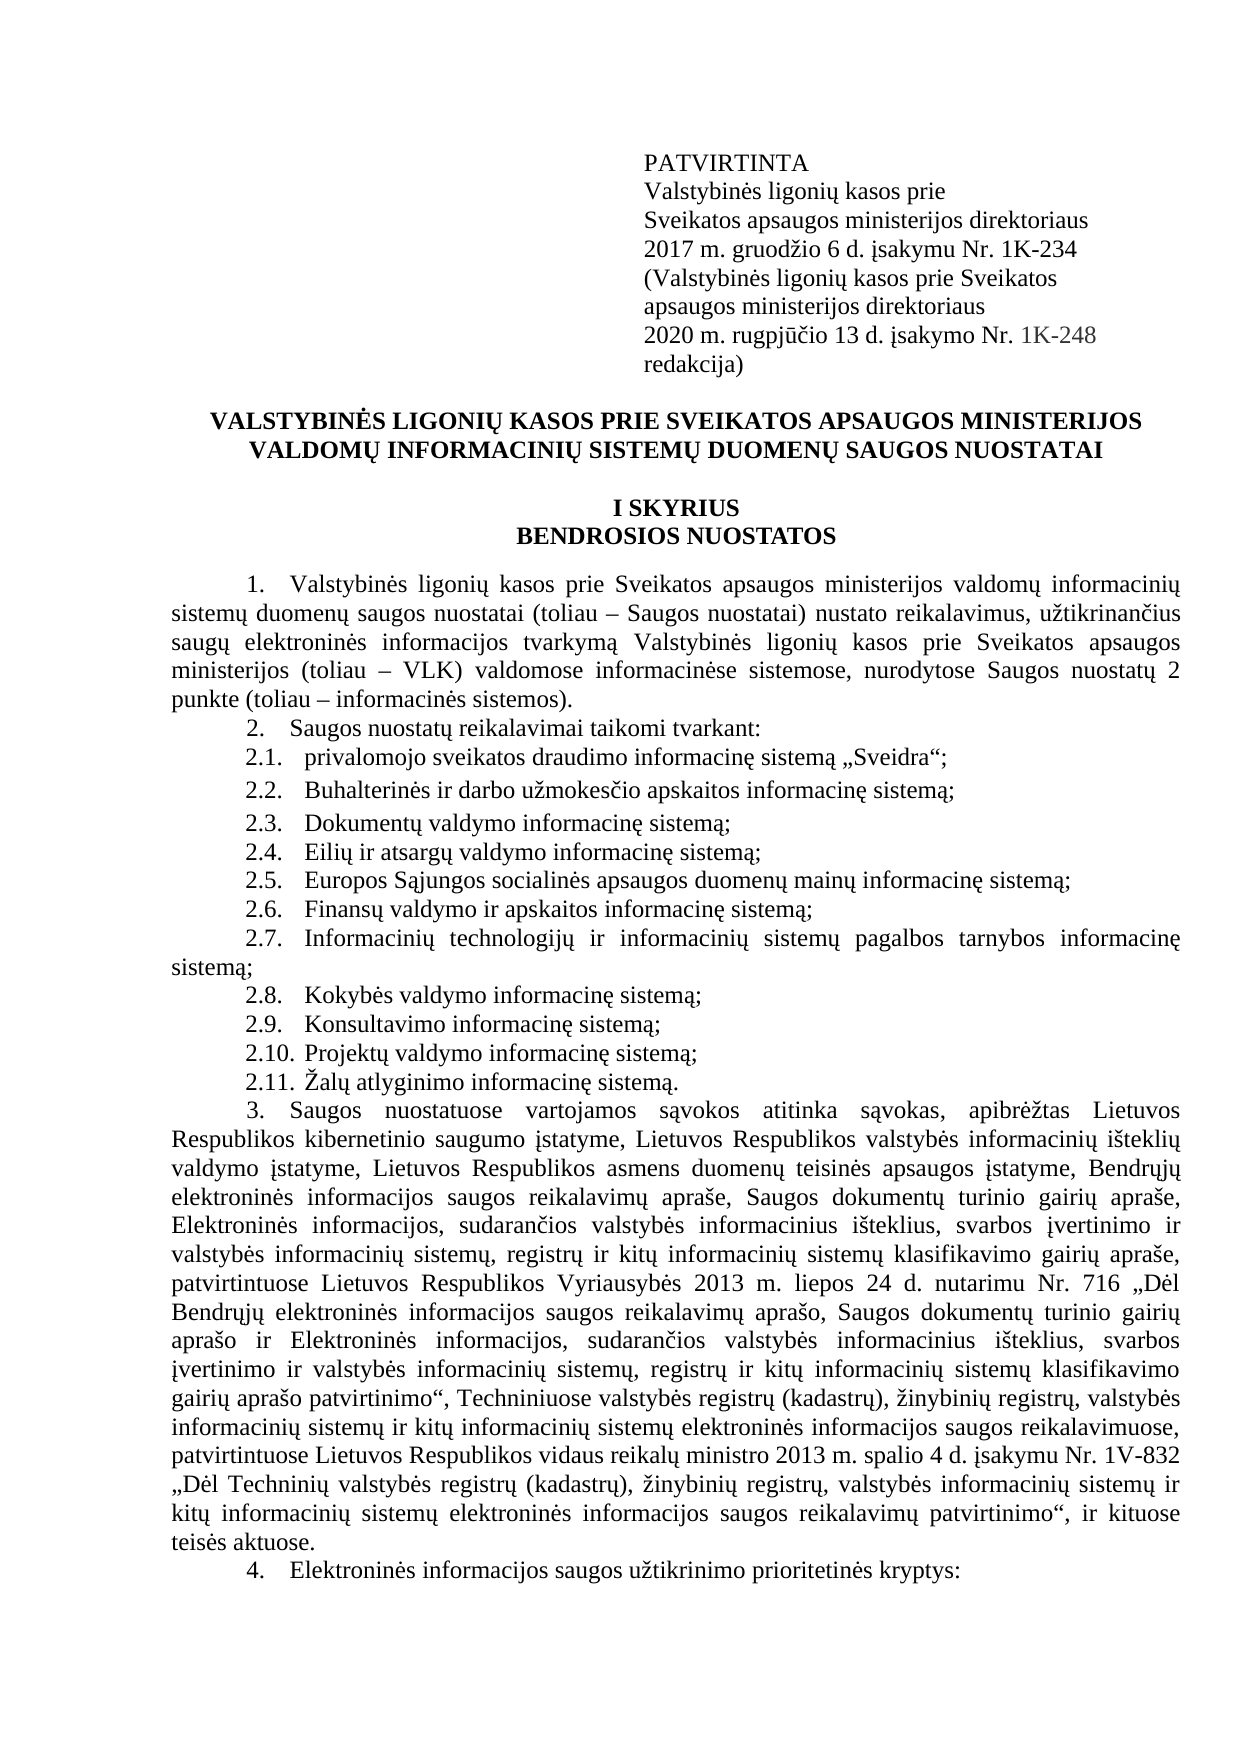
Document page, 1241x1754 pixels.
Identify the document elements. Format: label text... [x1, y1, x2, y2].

text 2.6. Finansų valdymo ir apskaitos informacinę sistemą; [171, 894, 1181, 923]
text 2.4. Eilių ir atsargų valdymo informacinę sistemą; [171, 837, 1181, 865]
text VALSTYBINĖS LIGONIŲ KASOS PRIE SVEIKATOS APSAUGOS MINISTERIJOS VALDOMŲ inFormacinių SISTEMŲ duomenų saugos nuostatai [171, 406, 1181, 464]
text 2020 m. rugpjūčio 13 d. įsakymo Nr. 1K-248 [644, 320, 1181, 349]
text 3. Saugos nuostatuose vartojamos sąvokos atitinka sąvokas, apibrėžtas Lietuvos Respublikos kibernetinio saugumo įstatyme, Lietuvos Respublikos valstybės informacinių išteklių valdymo įstatyme, Lietuvos Respublikos asmens duomenų teisinės apsaugos įstatyme, Bendrųjų elektroninės informacijos saugos reikalavimų apraše, Saugos dokumentų turinio gairių apraše, Elektroninės informacijos, sudarančios valstybės informacinius išteklius, svarbos įvertinimo ir valstybės informacinių sistemų, registrų ir kitų informacinių sistemų klasifikavimo gairių apraše, patvirtintuose Lietuvos Respublikos Vyriausybės 2013 m. liepos 24 d. nutarimu Nr. 716 „Dėl Bendrųjų elektroninės informacijos saugos reikalavimų aprašo, Saugos dokumentų turinio gairių aprašo ir Elektroninės informacijos, sudarančios valstybės informacinius išteklius, svarbos įvertinimo ir valstybės informacinių sistemų, registrų ir kitų informacinių sistemų klasifikavimo gairių aprašo patvirtinimo“, Techniniuose valstybės registrų (kadastrų), žinybinių registrų, valstybės informacinių sistemų ir kitų informacinių sistemų elektroninės informacijos saugos reikalavimuose, patvirtintuose Lietuvos Respublikos vidaus reikalų ministro 2013 m. spalio 4 d. įsakymu Nr. 1V-832 „Dėl Techninių valstybės registrų (kadastrų), žinybinių registrų, valstybės informacinių sistemų ir kitų informacinių sistemų elektroninės informacijos saugos reikalavimų patvirtinimo“, ir kituose teisės aktuose. [171, 1095, 1181, 1555]
text 2.3. Dokumentų valdymo informacinę sistemą; [171, 808, 1181, 837]
text 2.11. Žalų atlyginimo informacinę sistemą. [171, 1067, 1181, 1095]
text apsaugos ministerijos direktoriaus [644, 291, 1181, 320]
text 2017 m. gruodžio 6 d. įsakymu Nr. 1K-234 [644, 234, 1181, 263]
text redakcija) [644, 349, 1181, 378]
text Valstybinės ligonių kasos prie [644, 176, 1181, 205]
text 1. Valstybinės ligonių kasos prie Sveikatos apsaugos ministerijos valdomų informacinių sistemų duomenų saugos nuostatai (toliau – Saugos nuostatai) nustato reikalavimus, užtikrinančius saugų elektroninės informacijos tvarkymą Valstybinės ligonių kasos prie Sveikatos apsaugos ministerijos (toliau – VLK) valdomose informacinėse sistemose, nurodytose Saugos nuostatų 2 punkte (toliau – informacinės sistemos). [171, 569, 1181, 713]
text BENDROSIOS NUOSTATOS [171, 521, 1181, 550]
text PATVIRTINTA [644, 148, 1181, 176]
text 2.2. Buhalterinės ir darbo užmokesčio apskaitos informacinę sistemą; [171, 775, 1181, 803]
text 2.10. Projektų valdymo informacinę sistemą; [171, 1038, 1181, 1067]
text Sveikatos apsaugos ministerijos direktoriaus [644, 205, 1181, 234]
text 2.9. Konsultavimo informacinę sistemą; [171, 1009, 1181, 1038]
text 4. Elektroninės informacijos saugos užtikrinimo prioritetinės kryptys: [171, 1555, 1181, 1584]
text 2. Saugos nuostatų reikalavimai taikomi tvarkant: [171, 713, 1181, 742]
text 2.8. Kokybės valdymo informacinę sistemą; [171, 980, 1181, 1009]
text I SKYRIUS [171, 493, 1181, 521]
text 2.5. Europos Sąjungos socialinės apsaugos duomenų mainų informacinę sistemą; [171, 865, 1181, 894]
text 2.7. Informacinių technologijų ir informacinių sistemų pagalbos tarnybos informacinę sistemą; [171, 923, 1181, 980]
text (Valstybinės ligonių kasos prie Sveikatos [644, 263, 1181, 291]
text 2.1. privalomojo sveikatos draudimo informacinę sistemą „Sveidra“; [245, 742, 1181, 771]
